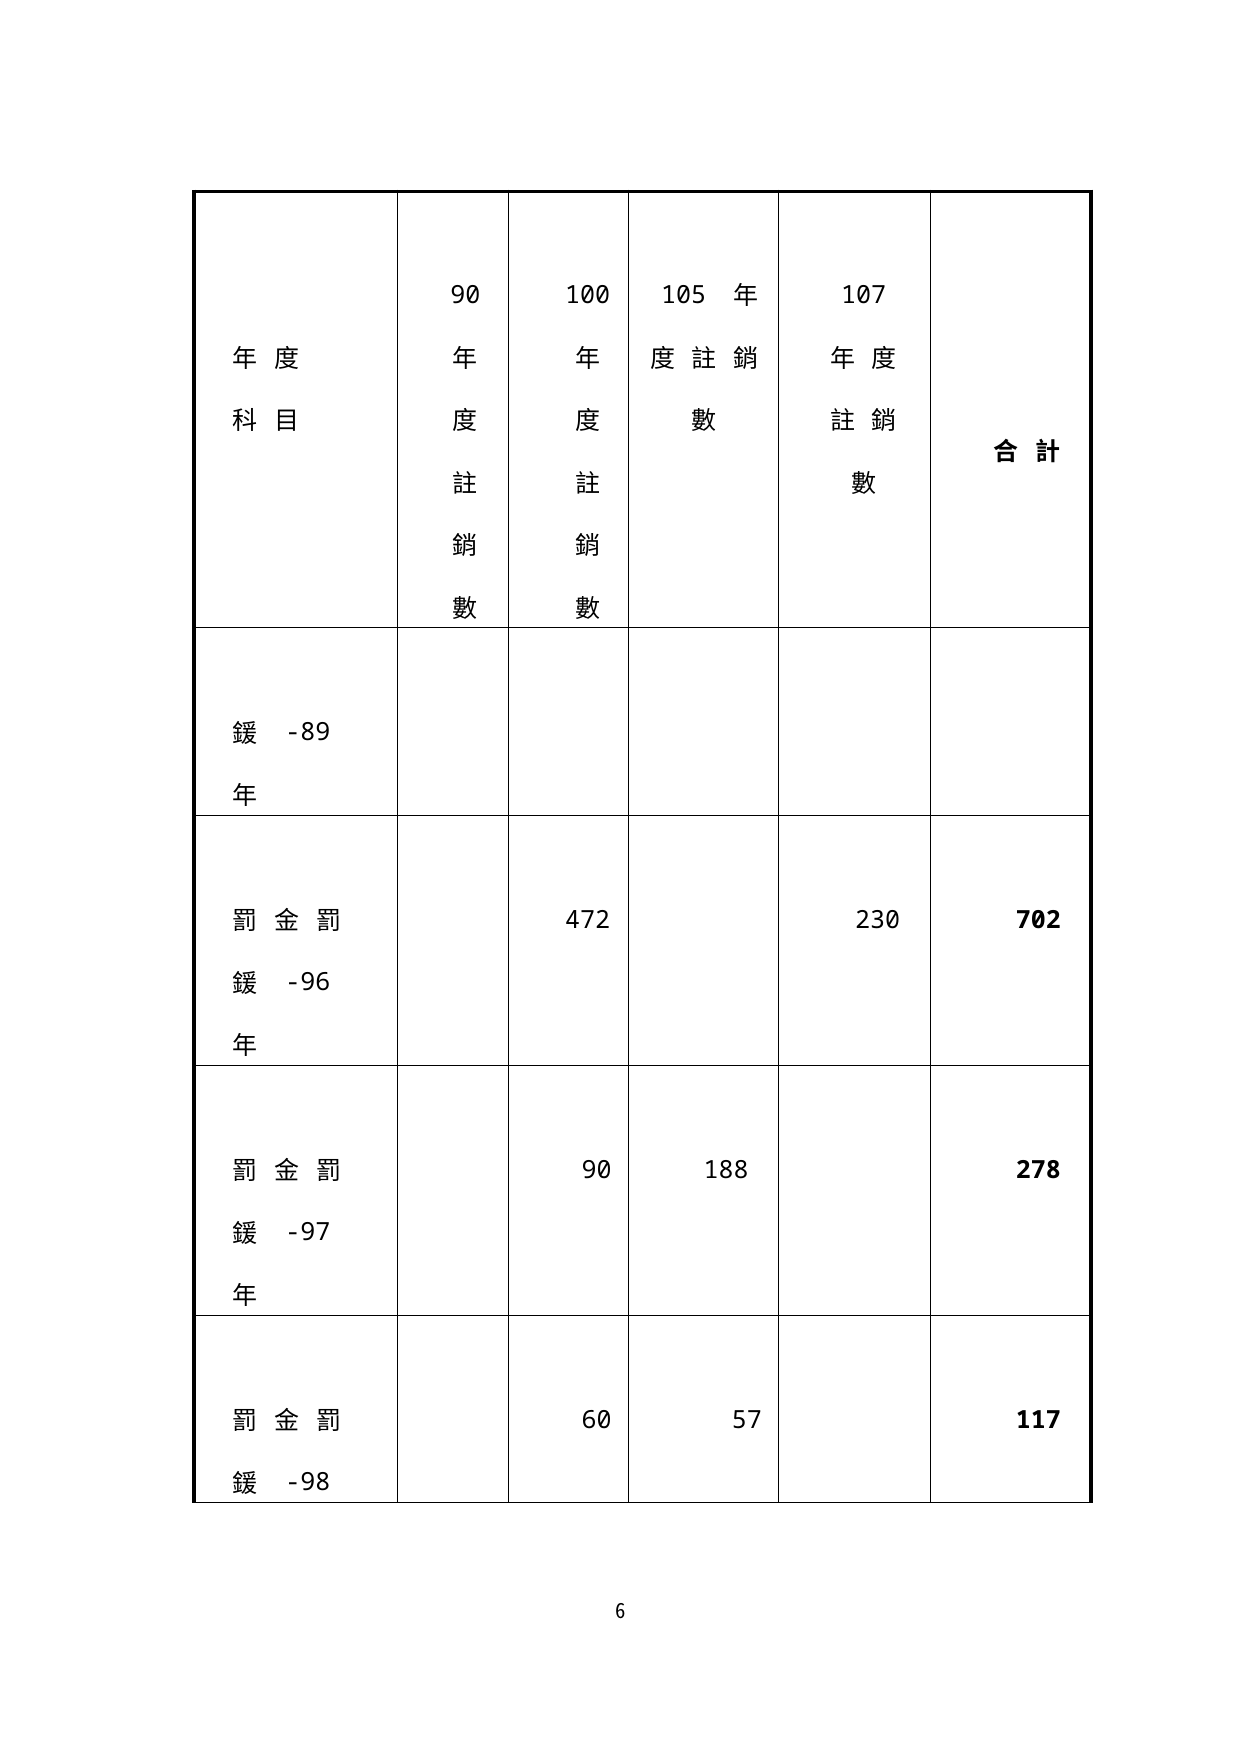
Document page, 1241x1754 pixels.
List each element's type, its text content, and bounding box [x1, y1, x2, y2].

table_cell 188 [629, 1066, 778, 1314]
table_cell 57 [629, 1316, 778, 1502]
table_cell 278 [931, 1066, 1089, 1314]
table_cell [509, 628, 628, 814]
table_cell [629, 816, 778, 1064]
table_cell [779, 628, 930, 814]
table_cell 罰金罰鍰-96年 [196, 816, 397, 1064]
table_header 合計 [931, 193, 1089, 627]
table_cell [398, 816, 508, 1064]
table_header 90年度註銷數 [398, 193, 508, 627]
table_cell 罰金罰鍰-98 [196, 1316, 397, 1502]
table_cell [779, 1316, 930, 1502]
table_cell [398, 1316, 508, 1502]
table_cell 117 [931, 1316, 1089, 1502]
table_header 107年度註銷數 [779, 193, 930, 627]
table_cell 472 [509, 816, 628, 1064]
table_cell 罰金罰鍰-97年 [196, 1066, 397, 1314]
table_cell 60 [509, 1316, 628, 1502]
table_header 105年度註銷數 [629, 193, 778, 627]
table_cell [629, 628, 778, 814]
table_cell [779, 1066, 930, 1314]
table_cell [398, 628, 508, 814]
table_cell 鍰-89年 [196, 628, 397, 814]
table_cell [931, 628, 1089, 814]
table_cell [398, 1066, 508, 1314]
table_header 100年度註銷數 [509, 193, 628, 627]
table_cell 230 [779, 816, 930, 1064]
table_header 年度 科目 [196, 193, 397, 627]
table_cell 90 [509, 1066, 628, 1314]
table_cell 702 [931, 816, 1089, 1064]
